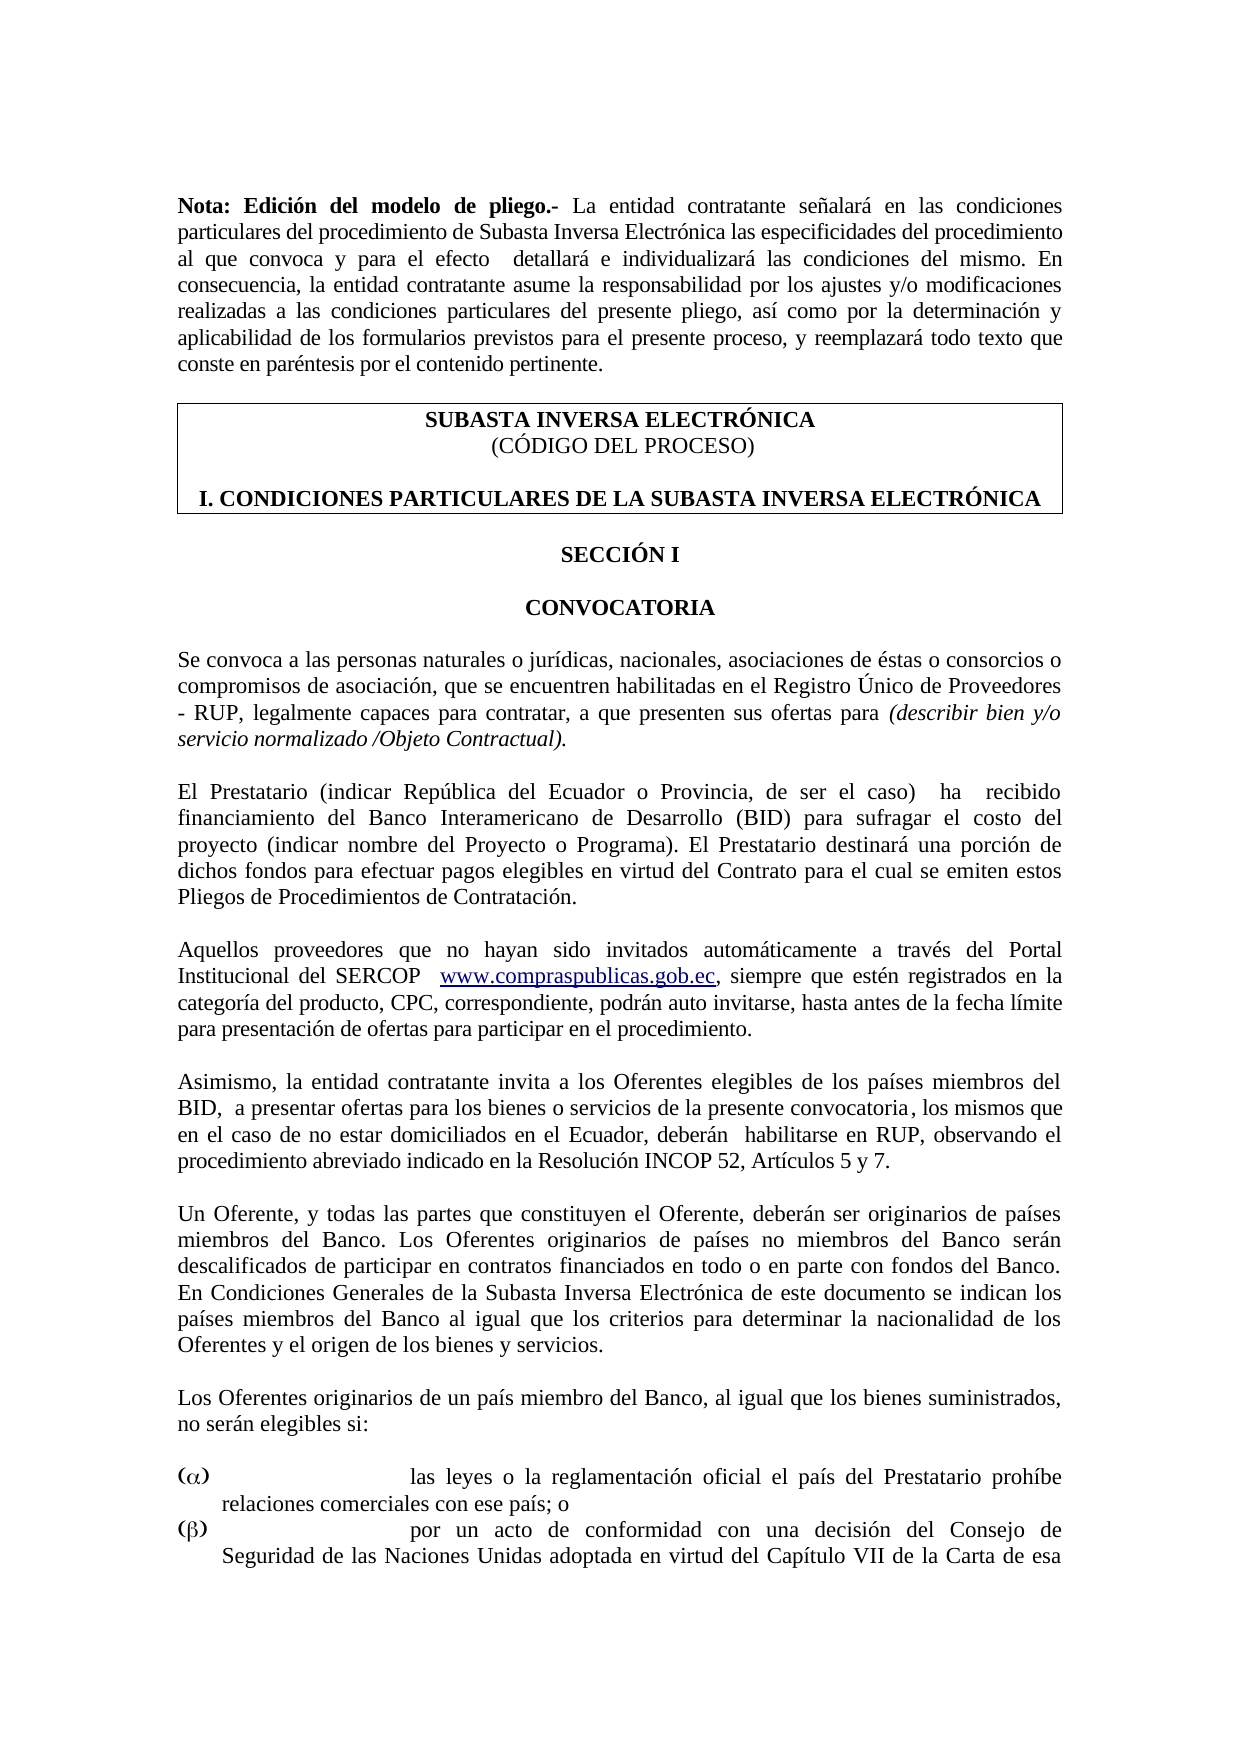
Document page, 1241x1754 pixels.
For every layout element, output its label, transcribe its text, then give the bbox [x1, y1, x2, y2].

text Asimismo, la entidad contratante invita a los Oferentes elegibles de los países miembros del BID, a presentar ofertas para los bienes o servicios de la presente convocatoria, los mismos que en el caso de no estar domiciliados en el Ecuador, deberán habilitarse en RUP, observando el procedimiento abreviado indicado en la Resolución INCOP 52, Artículos 5 y 7. [177, 1068, 1063, 1173]
text SECCIÓN I [177, 541, 1063, 567]
text Aquellos proveedores que no hayan sido invitados automáticamente a través del Portal Institucional del SERCOP www.compraspublicas.gob.ec, siempre que estén registrados en la categoría del producto, CPC, correspondiente, podrán auto invitarse, hasta antes de la fecha límite para presentación de ofertas para participar en el procedimiento. [177, 936, 1063, 1042]
text Se convoca a las personas naturales o jurídicas, nacionales, asociaciones de éstas o consorcios o compromisos de asociación, que se encuentren habilitadas en el Registro Único de Proveedores - RUP, legalmente capaces para contratar, a que presenten sus ofertas para (describir bien y/o servicio normalizado /Objeto Contractual). [177, 646, 1063, 752]
text Un Oferente, y todas las partes que constituyen el Oferente, deberán ser originarios de países miembros del Banco. Los Oferentes originarios de países no miembros del Banco serán descalificados de participar en contratos financiados en todo o en parte con fondos del Banco. En Condiciones Generales de la Subasta Inversa Electrónica de este documento se indican los países miembros del Banco al igual que los criterios para determinar la nacionalidad de los Oferentes y el origen de los bienes y servicios. [177, 1200, 1063, 1358]
text I. CONDICIONES PARTICULARES DE LA SUBASTA INVERSA ELECTRÓNICA [178, 482, 1062, 513]
list por un acto de conformidad con una decisión del Consejo de Seguridad de las Naciones Unidas adoptada en virtud del Capítulo VII de la Carta de esa [177, 1516, 1063, 1569]
list las leyes o la reglamentación oficial el país del Prestatario prohíbe relaciones comerciales con ese país; o [177, 1463, 1063, 1516]
text El Prestatario (indicar República del Ecuador o Provincia, de ser el caso) ha recibido financiamiento del Banco Interamericano de Desarrollo (BID) para sufragar el costo del proyecto (indicar nombre del Proyecto o Programa). El Prestatario destinará una porción de dichos fondos para efectuar pagos elegibles en virtud del Contrato para el cual se emiten estos Pliegos de Procedimientos de Contratación. [177, 778, 1063, 910]
text (CÓDIGO DEL PROCESO) [178, 429, 1062, 459]
text Los Oferentes originarios de un país miembro del Banco, al igual que los bienes suministrados, no serán elegibles si: [177, 1384, 1063, 1437]
text CONVOCATORIA [177, 593, 1063, 620]
text Nota: Edición del modelo de pliego.- La entidad contratante señalará en las condiciones particulares del procedimiento de Subasta Inversa Electrónica las especificidades del procedimiento al que convoca y para el efecto detallará e individualizará las condiciones del mismo. En consecuencia, la entidad contratante asume la responsabilidad por los ajustes y/o modificaciones realizadas a las condiciones particulares del presente pliego, así como por la determinación y aplicabilidad de los formularios previstos para el presente proceso, y reemplazará todo texto que conste en paréntesis por el contenido pertinente. [177, 192, 1063, 376]
text SUBASTA INVERSA ELECTRÓNICA [178, 404, 1062, 429]
